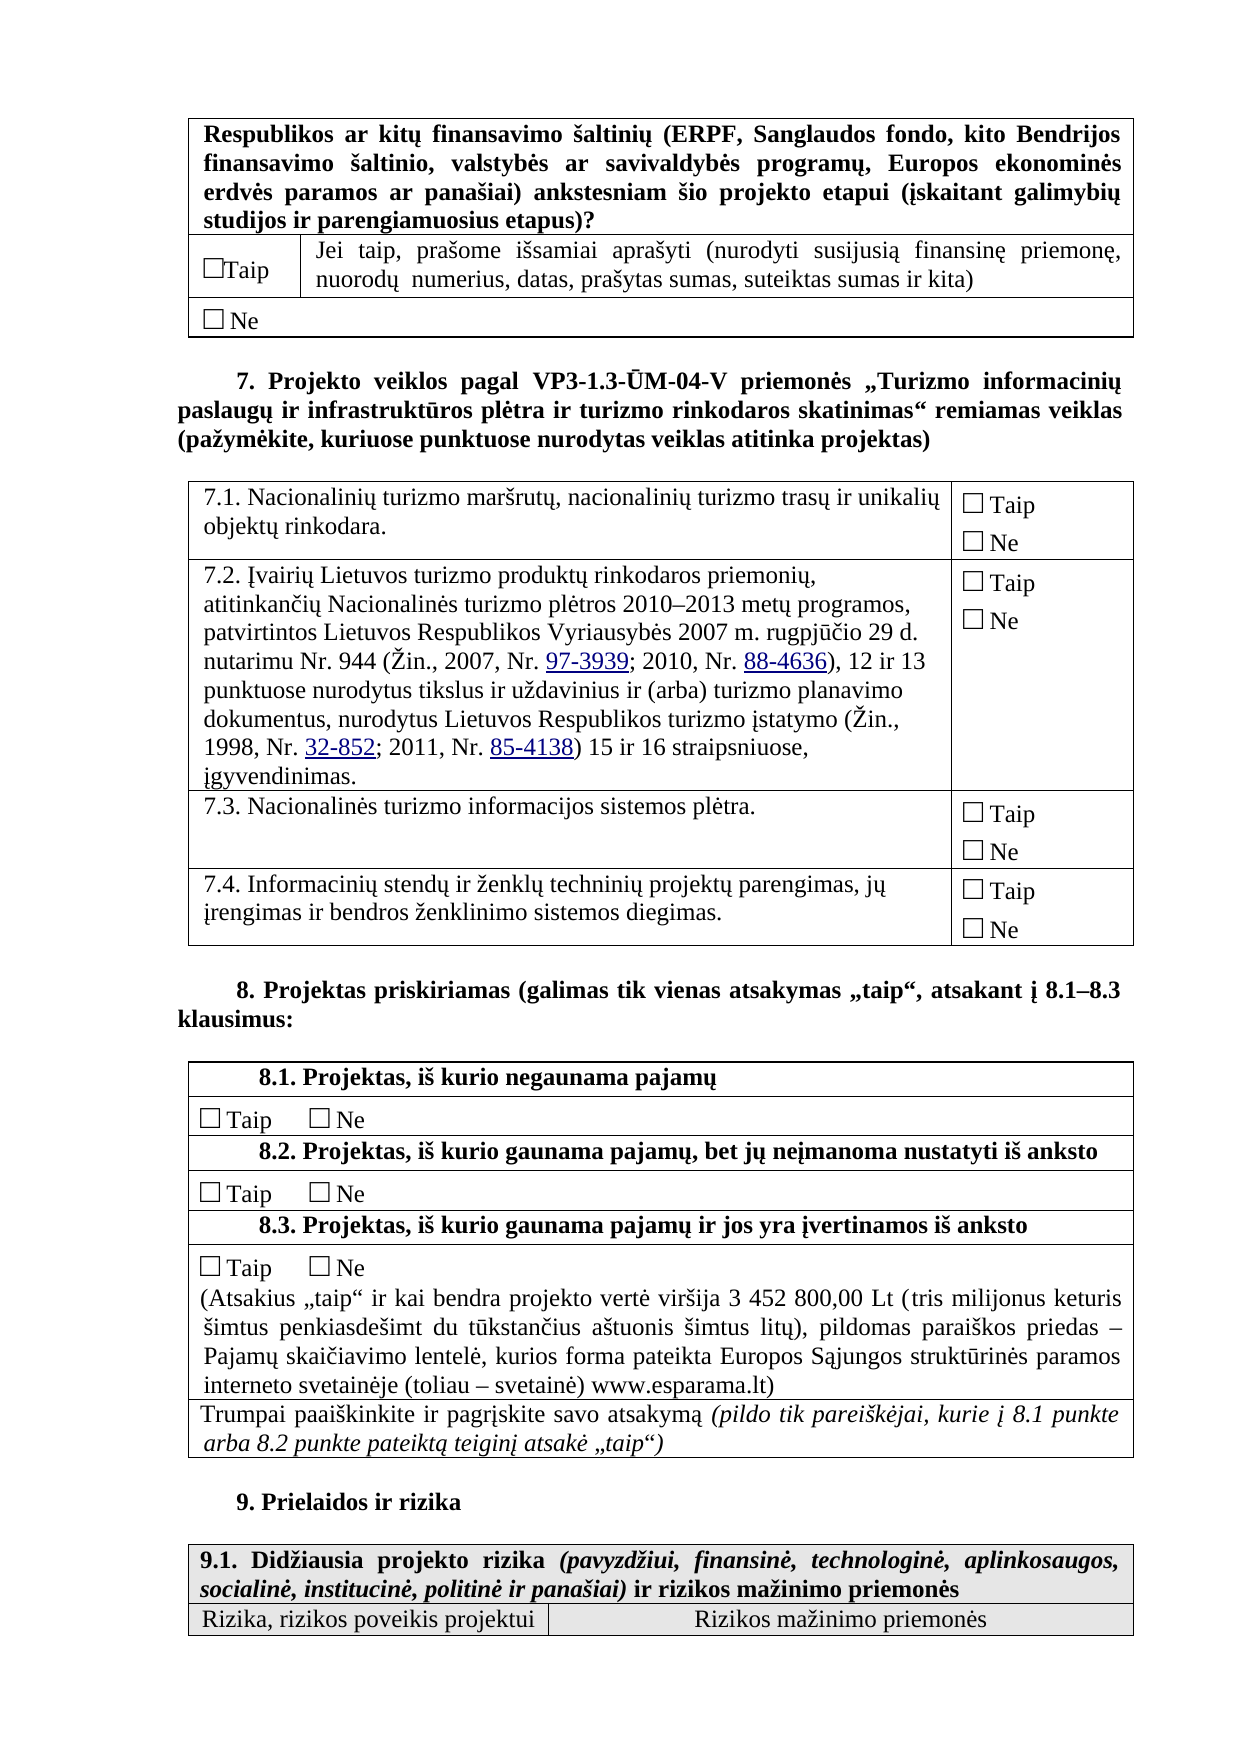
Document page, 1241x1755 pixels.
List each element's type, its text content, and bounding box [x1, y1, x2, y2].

table_cell Rizika, rizikos poveikis projektui [189, 1604, 548, 1635]
table_cell □ Ne [189, 298, 1133, 336]
text 8. Projektas priskiriamas (galimas tik vienas atsakymas „taip“, atsakant į 8.1–8.3 klausimus: [177, 975, 1122, 1033]
table_cell Jei taip, prašome išsamiai aprašyti (nurodyti susijusią finansinę priemonę, nuorodų numerius, datas, prašytas sumas, suteiktas sumas ir kita) [301, 235, 1133, 297]
table_cell 7.3. Nacionalinės turizmo informacijos sistemos plėtra. [189, 791, 951, 868]
table_header 9.1. Didžiausia projekto rizika (pavyzdžiui, finansinė, technologinė, aplinkosaugos, socialinė, institucinė, politinė ir panašiai) ir rizikos mažinimo priemonės [189, 1545, 1133, 1603]
table_header □ Taip □ Ne [952, 482, 1133, 559]
table_header 7.1. Nacionalinių turizmo maršrutų, nacionalinių turizmo trasų ir unikalių objektų rinkodara. [189, 482, 951, 559]
table_cell □ Taip □ Ne (Atsakius „taip“ ir kai bendra projekto vertė viršija 3 452 800,00 Lt (tris milijonus keturis šimtus penkiasdešimt du tūkstančius aštuonis šimtus litų), pildomas paraiškos priedas – Pajamų skaičiavimo lentelė, kurios forma pateikta Europos Sąjungos struktūrinės paramos interneto svetainėje (toliau – svetainė) www.esparama.lt) [189, 1245, 1133, 1398]
table_cell □ Taip □ Ne [189, 1097, 1133, 1135]
table_cell 8.3. Projektas, iš kurio gaunama pajamų ir jos yra įvertinamos iš anksto [189, 1211, 1133, 1244]
table_cell 7.2. Įvairių Lietuvos turizmo produktų rinkodaros priemonių, atitinkančių Nacionalinės turizmo plėtros 2010–2013 metų programos, patvirtintos Lietuvos Respublikos Vyriausybės 2007 m. rugpjūčio 29 d. nutarimu Nr. 944 (Žin., 2007, Nr. 97-3939; 2010, Nr. 88-4636), 12 ir 13 punktuose nurodytus tikslus ir uždavinius ir (arba) turizmo planavimo dokumentus, nurodytus Lietuvos Respublikos turizmo įstatymo (Žin., 1998, Nr. 32-852; 2011, Nr. 85-4138) 15 ir 16 straipsniuose, įgyvendinimas. [189, 560, 951, 790]
table_cell Rizikos mažinimo priemonės [549, 1604, 1133, 1635]
table_cell Respublikos ar kitų finansavimo šaltinių (ERPF, Sanglaudos fondo, kito Bendrijos finansavimo šaltinio, valstybės ar savivaldybės programų, Europos ekonominės erdvės paramos ar panašiai) ankstesniam šio projekto etapui (įskaitant galimybių studijos ir parengiamuosius etapus)? [189, 119, 1133, 234]
text 7. Projekto veiklos pagal VP3-1.3-ŪM-04-V priemonės „Turizmo informacinių paslaugų ir infrastruktūros plėtra ir turizmo rinkodaros skatinimas“ remiamas veiklas (pažymėkite, kuriuose punktuose nurodytas veiklas atitinka projektas) [177, 366, 1122, 452]
table_cell Trumpai paaiškinkite ir pagrįskite savo atsakymą (pildo tik pareiškėjai, kurie į 8.1 punkte arba 8.2 punkte pateiktą teiginį atsakė „taip“) [189, 1400, 1133, 1457]
table_cell □ Taip □ Ne [189, 1171, 1133, 1209]
text 9. Prielaidos ir rizika [177, 1487, 1122, 1516]
table_cell □ Taip □ Ne [952, 869, 1133, 945]
table_cell 7.4. Informacinių stendų ir ženklų techninių projektų parengimas, jų įrengimas ir bendros ženklinimo sistemos diegimas. [189, 869, 951, 945]
table_cell □Taip [189, 235, 300, 297]
table_cell □ Taip □ Ne [952, 791, 1133, 868]
table_header 8.1. Projektas, iš kurio negaunama pajamų [189, 1063, 1133, 1096]
table_cell 8.2. Projektas, iš kurio gaunama pajamų, bet jų neįmanoma nustatyti iš anksto [189, 1136, 1133, 1170]
table_cell □ Taip □ Ne [952, 560, 1133, 790]
